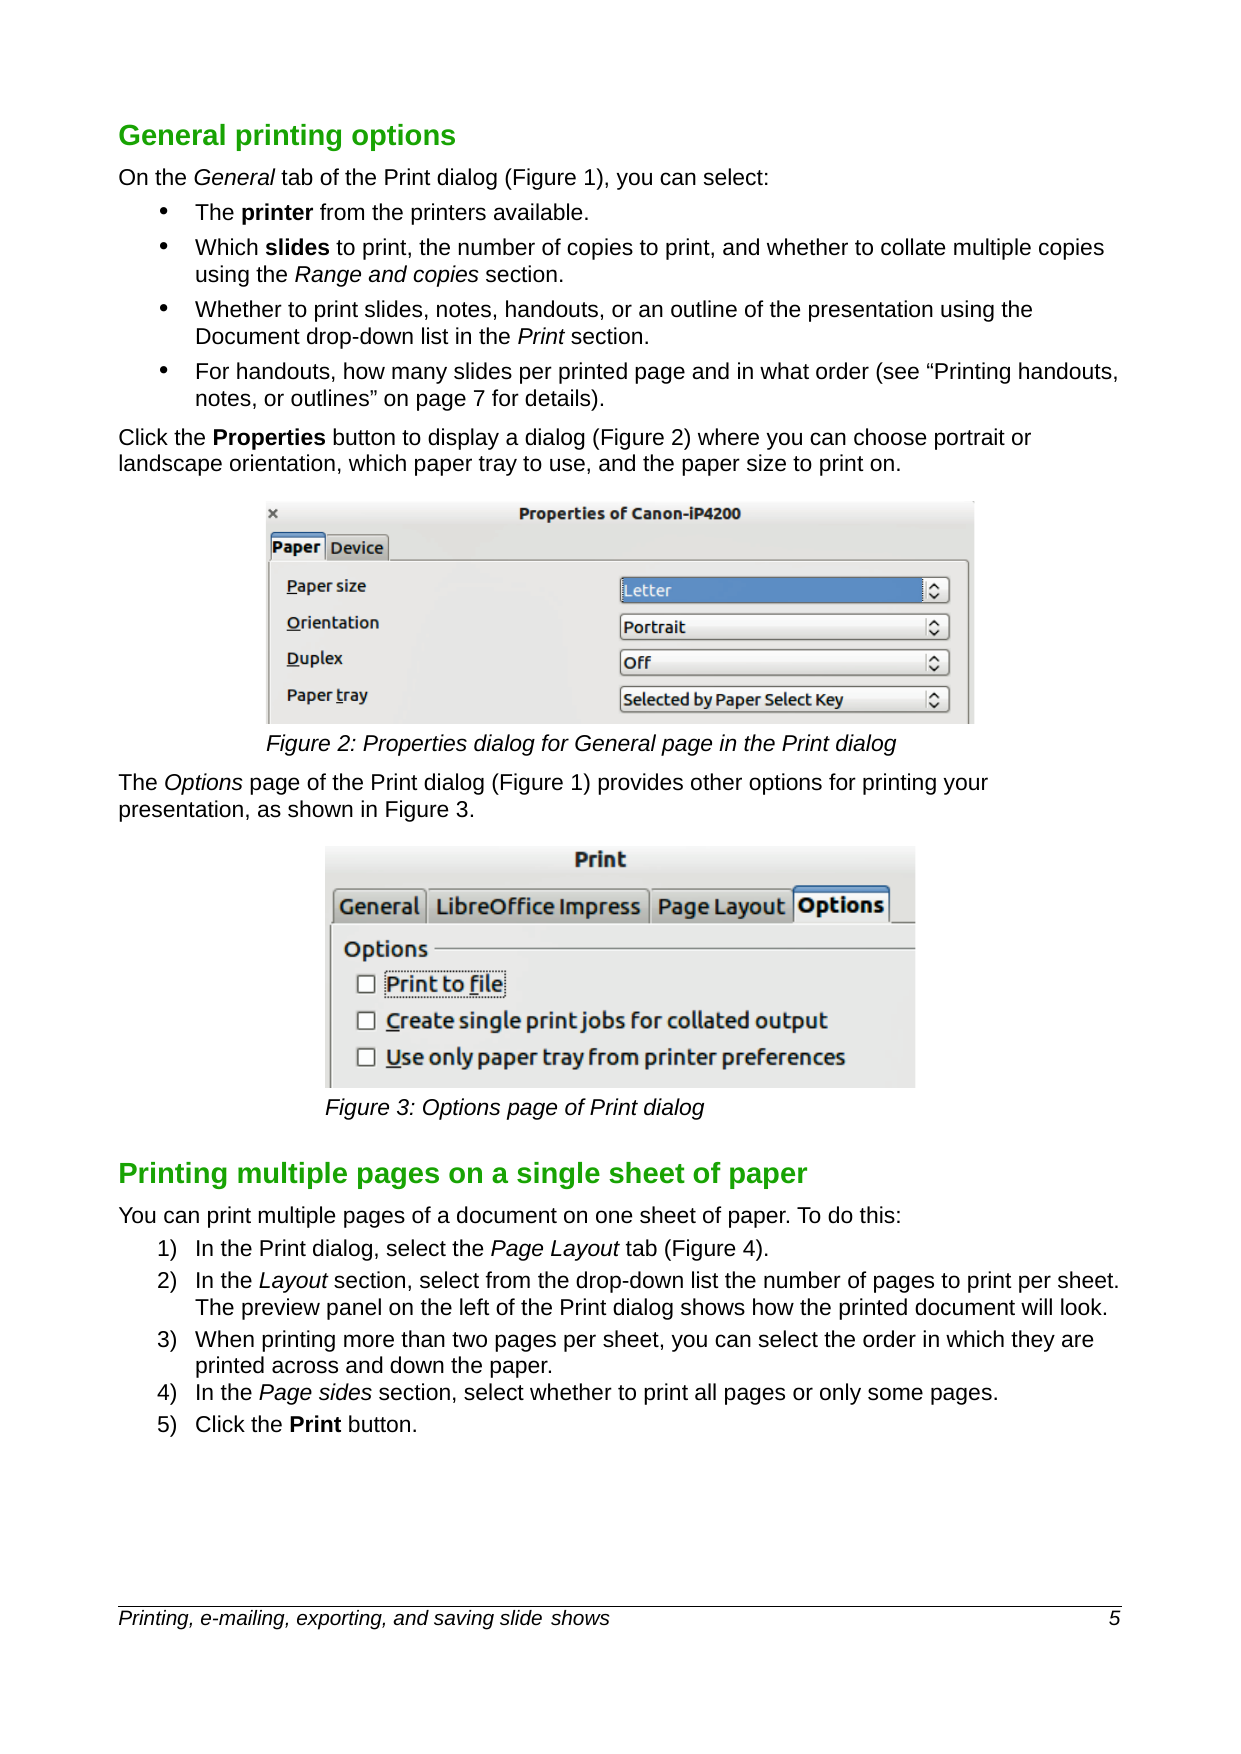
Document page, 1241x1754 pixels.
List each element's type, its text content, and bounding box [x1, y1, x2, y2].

list You can print multiple pages of a document on one sheet of paper. To do this: [118, 1202, 1122, 1228]
list In the Print dialog, select the Page Layout tab (Figure 4). [177, 1234, 1122, 1261]
picture [325, 846, 916, 1088]
list Which slides to print, the number of copies to print, and whether to collate multiple copies using the Range and copies section. [156, 232, 1122, 288]
subtitle Printing multiple pages on a single sheet of paper [118, 1156, 1122, 1189]
picture [265, 501, 975, 724]
text Figure 2: Properties dialog for General page in the Print dialog [266, 730, 974, 757]
list For handouts, how many slides per printed page and in what order (see “Printing handouts, notes, or outlines” on page 7 for details). [156, 356, 1122, 411]
text The Options page of the Print dialog (Figure 1) provides other options for printing your presentation, as shown in Figure 3. [118, 769, 1122, 822]
text Figure 3: Options page of Print dialog [325, 1094, 915, 1120]
subtitle General printing options [118, 118, 1122, 152]
list On the General tab of the Print dialog (Figure 1), you can select: [118, 164, 1122, 190]
list The printer from the printers available. [156, 197, 1122, 226]
list Whether to print slides, notes, handouts, or an outline of the presentation using the Document drop-down list in the Print section. [156, 294, 1122, 349]
list Click the Print button. [177, 1411, 1122, 1438]
list In the Page sides section, select whether to print all pages or only some pages. [177, 1379, 1122, 1405]
list In the Layout section, select from the drop-down list the number of pages to print per sheet. The preview panel on the left of the Print dialog shows how the printed document will look. [177, 1267, 1122, 1320]
list When printing more than two pages per sheet, you can select the order in which they are printed across and down the paper. [177, 1326, 1122, 1379]
text Click the Properties button to display a dialog (Figure 2) where you can choose portrait or landscape orientation, which paper tray to use, and the paper size to print on. [118, 424, 1122, 476]
